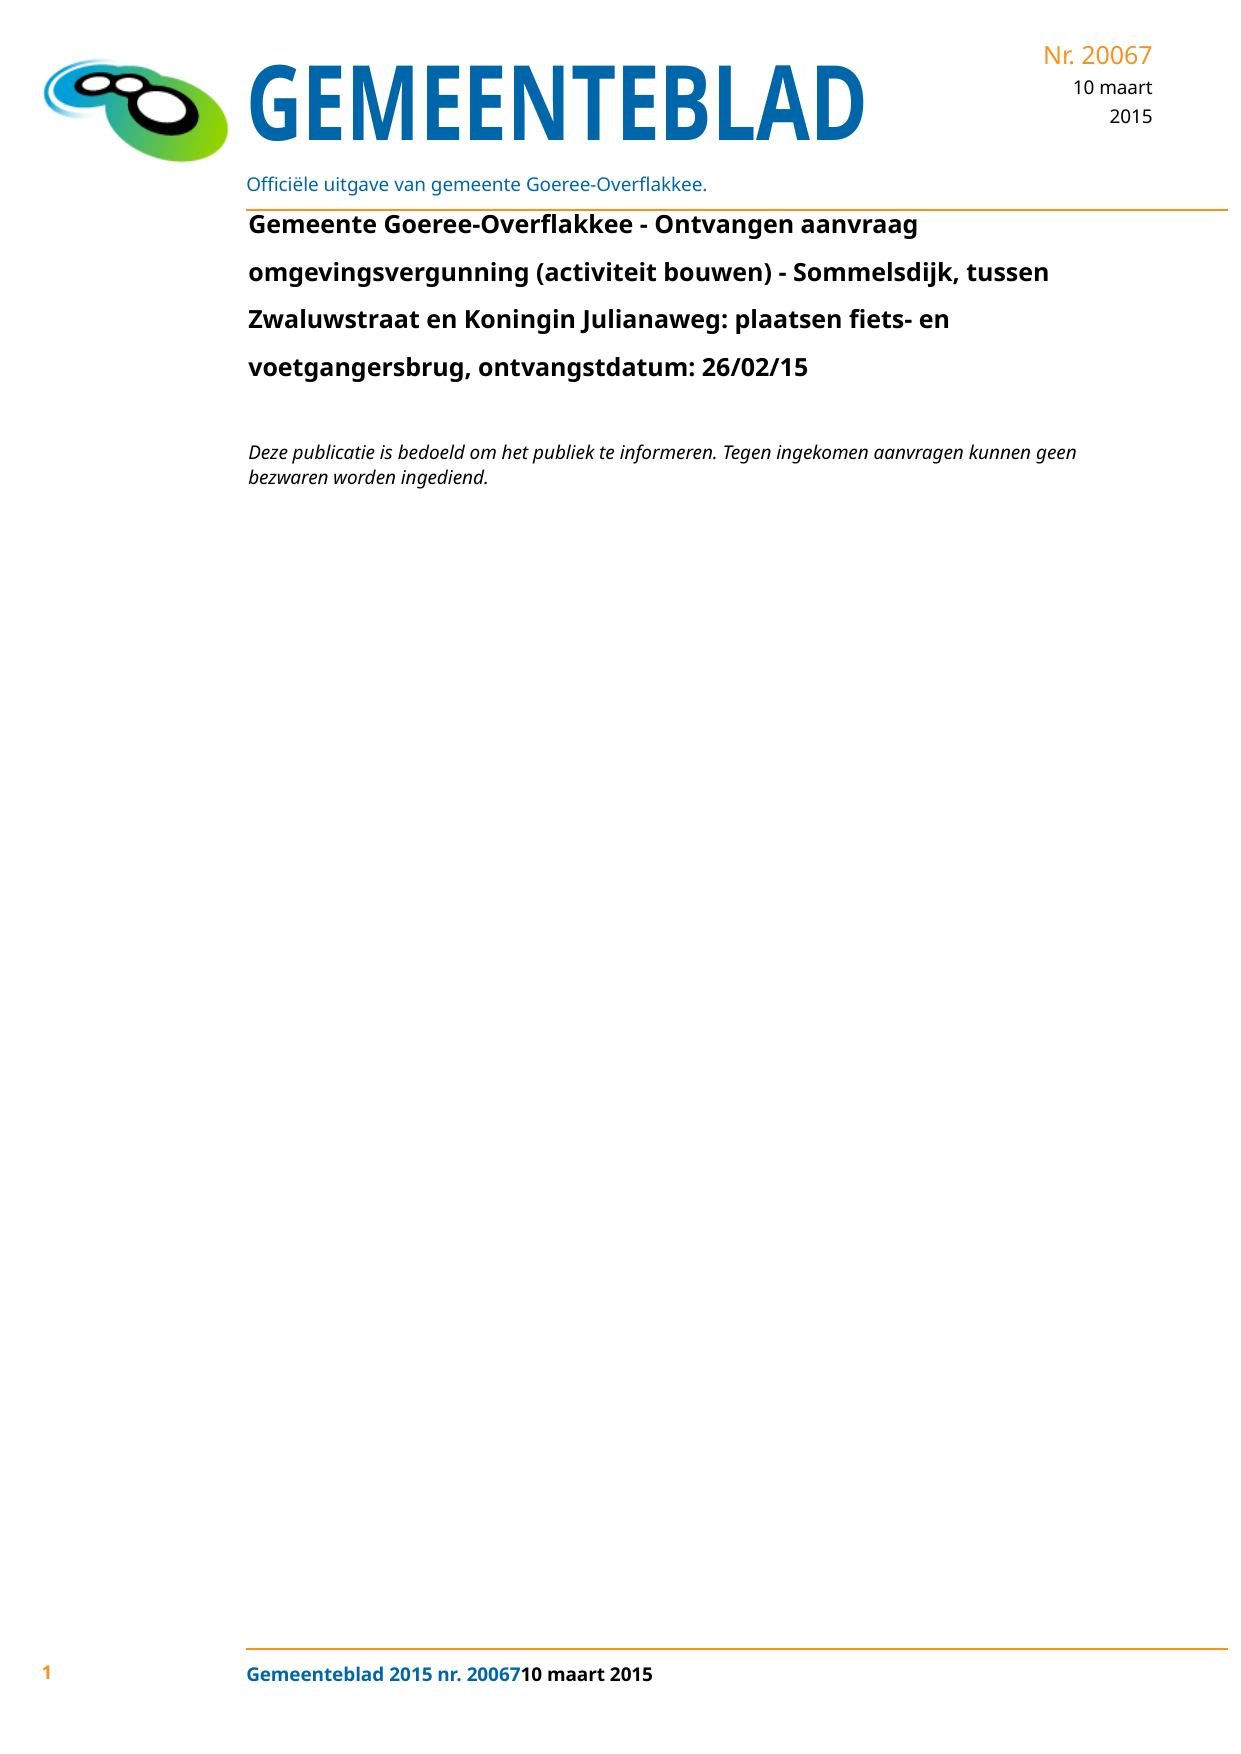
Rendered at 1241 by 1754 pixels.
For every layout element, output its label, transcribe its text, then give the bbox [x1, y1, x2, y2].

picture [41, 47, 231, 172]
text Gemeente Goeree-Overflakkee - Ontvangen aanvraag omgevingsvergunning (activiteit bouwen) - Sommelsdijk, tussen Zwaluwstraat en Koningin Julianaweg: plaatsen fiets- en voetgangersbrug, ontvangstdatum: 26/02/15 [248, 211, 1152, 384]
text Deze publicatie is bedoeld om het publiek te informeren. Tegen ingekomen aanvragen kunnen geen bezwaren worden ingediend. [248, 439, 1152, 490]
